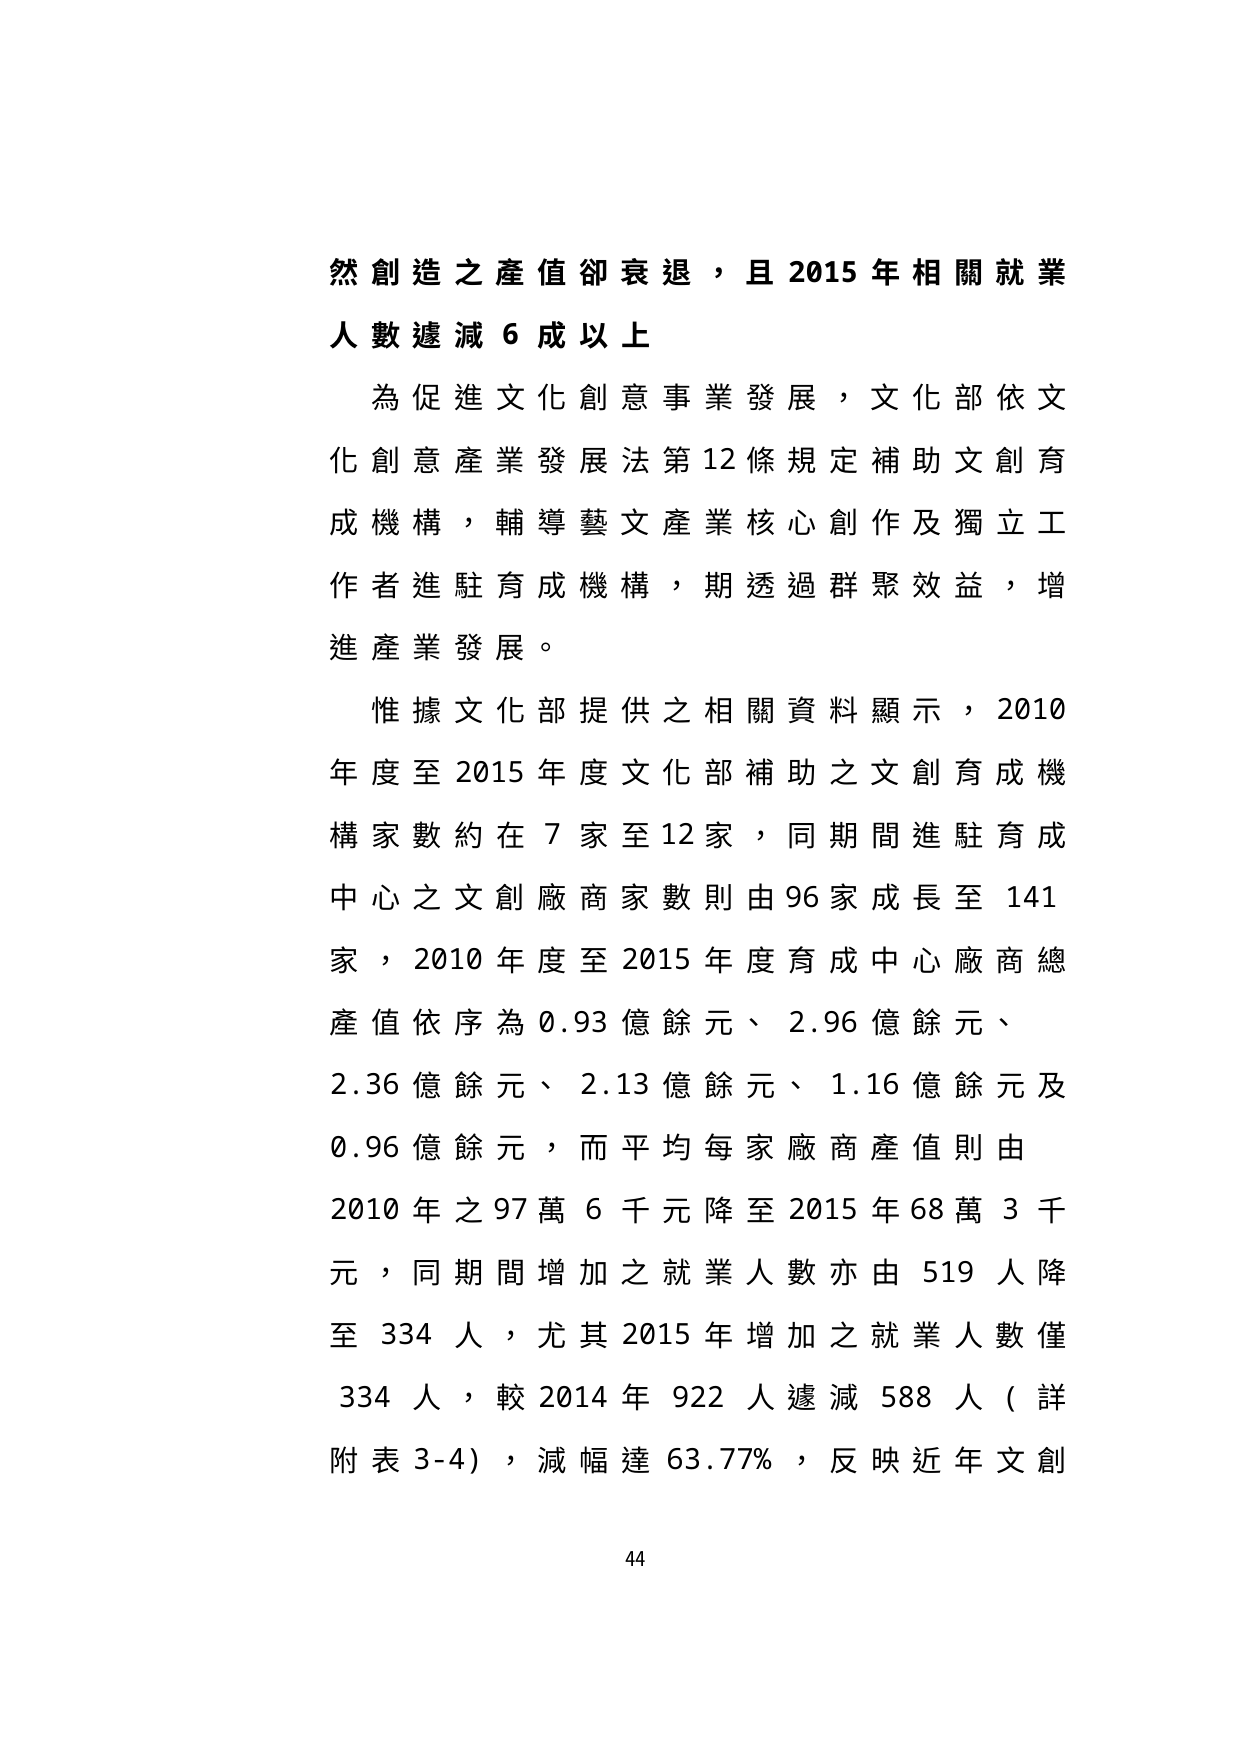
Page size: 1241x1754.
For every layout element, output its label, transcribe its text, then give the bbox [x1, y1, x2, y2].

text 惟據文化部提供之相關資料顯示，2010年度至2015年度文化部補助之文創育成機構家數約在7家至12家，同期間進駐育成中心之文創廠商家數則由96家成長至141家，2010年度至2015年度育成中心廠商總產值依序為0.93億餘元、2.96億餘元、2.36億餘元、2.13億餘元、1.16億餘元及0.96億餘元，而平均每家廠商產值則由2010年之97萬6千元降至2015年68萬3千元，同期間增加之就業人數亦由519人降至334人，尤其2015年增加之就業人數僅334人，較2014年922人遽減588人(詳附表3-4)，減幅達63.77%，反映近年文創 [286, 667, 1073, 1479]
text 為促進文化創意事業發展，文化部依文化創意產業發展法第12條規定補助文創育成機構，輔導藝文產業核心創作及獨立工作者進駐育成機構，期透過群聚效益，增進產業發展。 [286, 354, 1073, 667]
text (三)文創育成中心進駐廠商家數雖有成長，然創造之產值卻衰退，且2015年相關就業人數遽減6成以上 [257, 229, 1073, 354]
